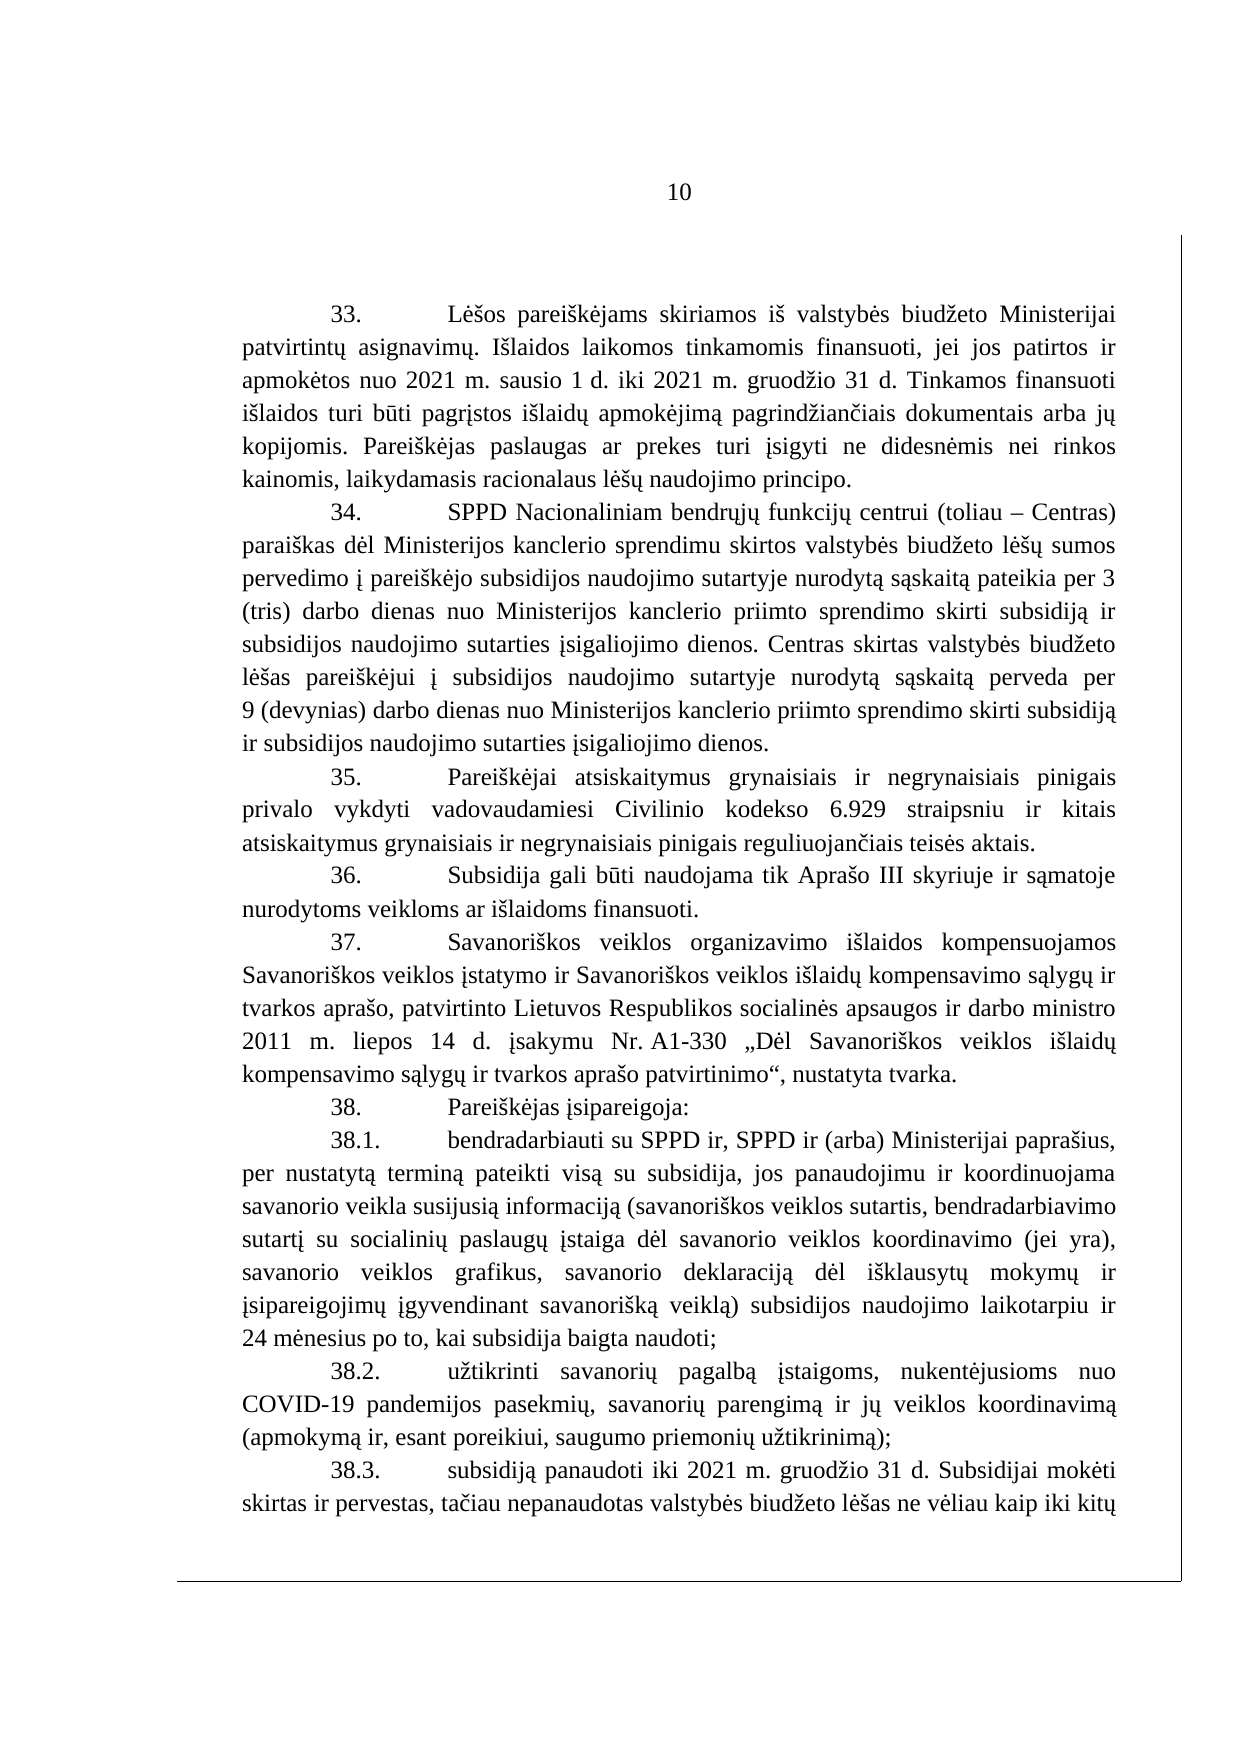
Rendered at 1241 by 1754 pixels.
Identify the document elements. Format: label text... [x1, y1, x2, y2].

text 38.3. subsidiją panaudoti iki 2021 m. gruodžio 31 d. Subsidijai mokėti skirtas ir pervestas, tačiau nepanaudotas valstybės biudžeto lėšas ne vėliau kaip iki kitų kalendorinių metų sausio 5 d. grąžinti SPPD – jas pervesti į SPPD banko sąskaitą Nr. LT92 7300 0100 0246 5983, mokėjimo paskirties laukelyje nurodant, kurių metų lėšos grąžinamos, programos ir (arba) priemonės kodą, finansavimo šaltinį, valstybės funkciją, ekonominės klasifikacijos straipsnį, grąžinamą sumą; [177, 1390, 1181, 1581]
text 38.1. bendradarbiauti su SPPD ir, SPPD ir (arba) Ministerijai paprašius, per nustatytą terminą pateikti visą su subsidija, jos panaudojimu ir koordinuojama savanorio veikla susijusią informaciją (savanoriškos veiklos sutartis, bendradarbiavimo sutartį su socialinių paslaugų įstaiga dėl savanorio veiklos koordinavimo (jei yra), savanorio veiklos grafikus, savanorio deklaraciją dėl išklausytų mokymų ir įsipareigojimų įgyvendinant savanorišką veiklą) subsidijos naudojimo laikotarpiu ir 24 mėnesius po to, kai subsidija baigta naudoti; [177, 1060, 1181, 1291]
text 36. Subsidija gali būti naudojama tik Aprašo III skyriuje ir sąmatoje nurodytoms veikloms ar išlaidoms finansuoti. [177, 796, 1181, 862]
text 38.2. užtikrinti savanorių pagalbą įstaigoms, nukentėjusioms nuo COVID-19 pandemijos pasekmių, savanorių parengimą ir jų veiklos koordinavimą (apmokymą ir, esant poreikiui, saugumo priemonių užtikrinimą); [177, 1291, 1181, 1390]
text 38. Pareiškėjas įsipareigoja: [177, 1027, 1181, 1060]
text 34. SPPD Nacionaliniam bendrųjų funkcijų centrui (toliau – Centras) paraiškas dėl Ministerijos kanclerio sprendimu skirtos valstybės biudžeto lėšų sumos pervedimo į pareiškėjo subsidijos naudojimo sutartyje nurodytą sąskaitą pateikia per 3 (tris) darbo dienas nuo Ministerijos kanclerio priimto sprendimo skirti subsidiją ir subsidijos naudojimo sutarties įsigaliojimo dienos. Centras skirtas valstybės biudžeto lėšas pareiškėjui į subsidijos naudojimo sutartyje nurodytą sąskaitą perveda per 9 (devynias) darbo dienas nuo Ministerijos kanclerio priimto sprendimo skirti subsidiją ir subsidijos naudojimo sutarties įsigaliojimo dienos. [177, 433, 1181, 697]
text 33. Lėšos pareiškėjams skiriamos iš valstybės biudžeto Ministerijai patvirtintų asignavimų. Išlaidos laikomos tinkamomis finansuoti, jei jos patirtos ir apmokėtos nuo 2021 m. sausio 1 d. iki 2021 m. gruodžio 31 d. Tinkamos finansuoti išlaidos turi būti pagrįstos išlaidų apmokėjimą pagrindžiančiais dokumentais arba jų kopijomis. Pareiškėjas paslaugas ar prekes turi įsigyti ne didesnėmis nei rinkos kainomis, laikydamasis racionalaus lėšų naudojimo principo. [177, 235, 1181, 433]
text 37. Savanoriškos veiklos organizavimo išlaidos kompensuojamos Savanoriškos veiklos įstatymo ir Savanoriškos veiklos išlaidų kompensavimo sąlygų ir tvarkos aprašo, patvirtinto Lietuvos Respublikos socialinės apsaugos ir darbo ministro 2011 m. liepos 14 d. įsakymu Nr. A1‑330 „Dėl Savanoriškos veiklos išlaidų kompensavimo sąlygų ir tvarkos aprašo patvirtinimo“, nustatyta tvarka. [177, 862, 1181, 1027]
text 35. Pareiškėjai atsiskaitymus grynaisiais ir negrynaisiais pinigais privalo vykdyti vadovaudamiesi Civilinio kodekso 6.929 straipsniu ir kitais atsiskaitymus grynaisiais ir negrynaisiais pinigais reguliuojančiais teisės aktais. [177, 697, 1181, 796]
